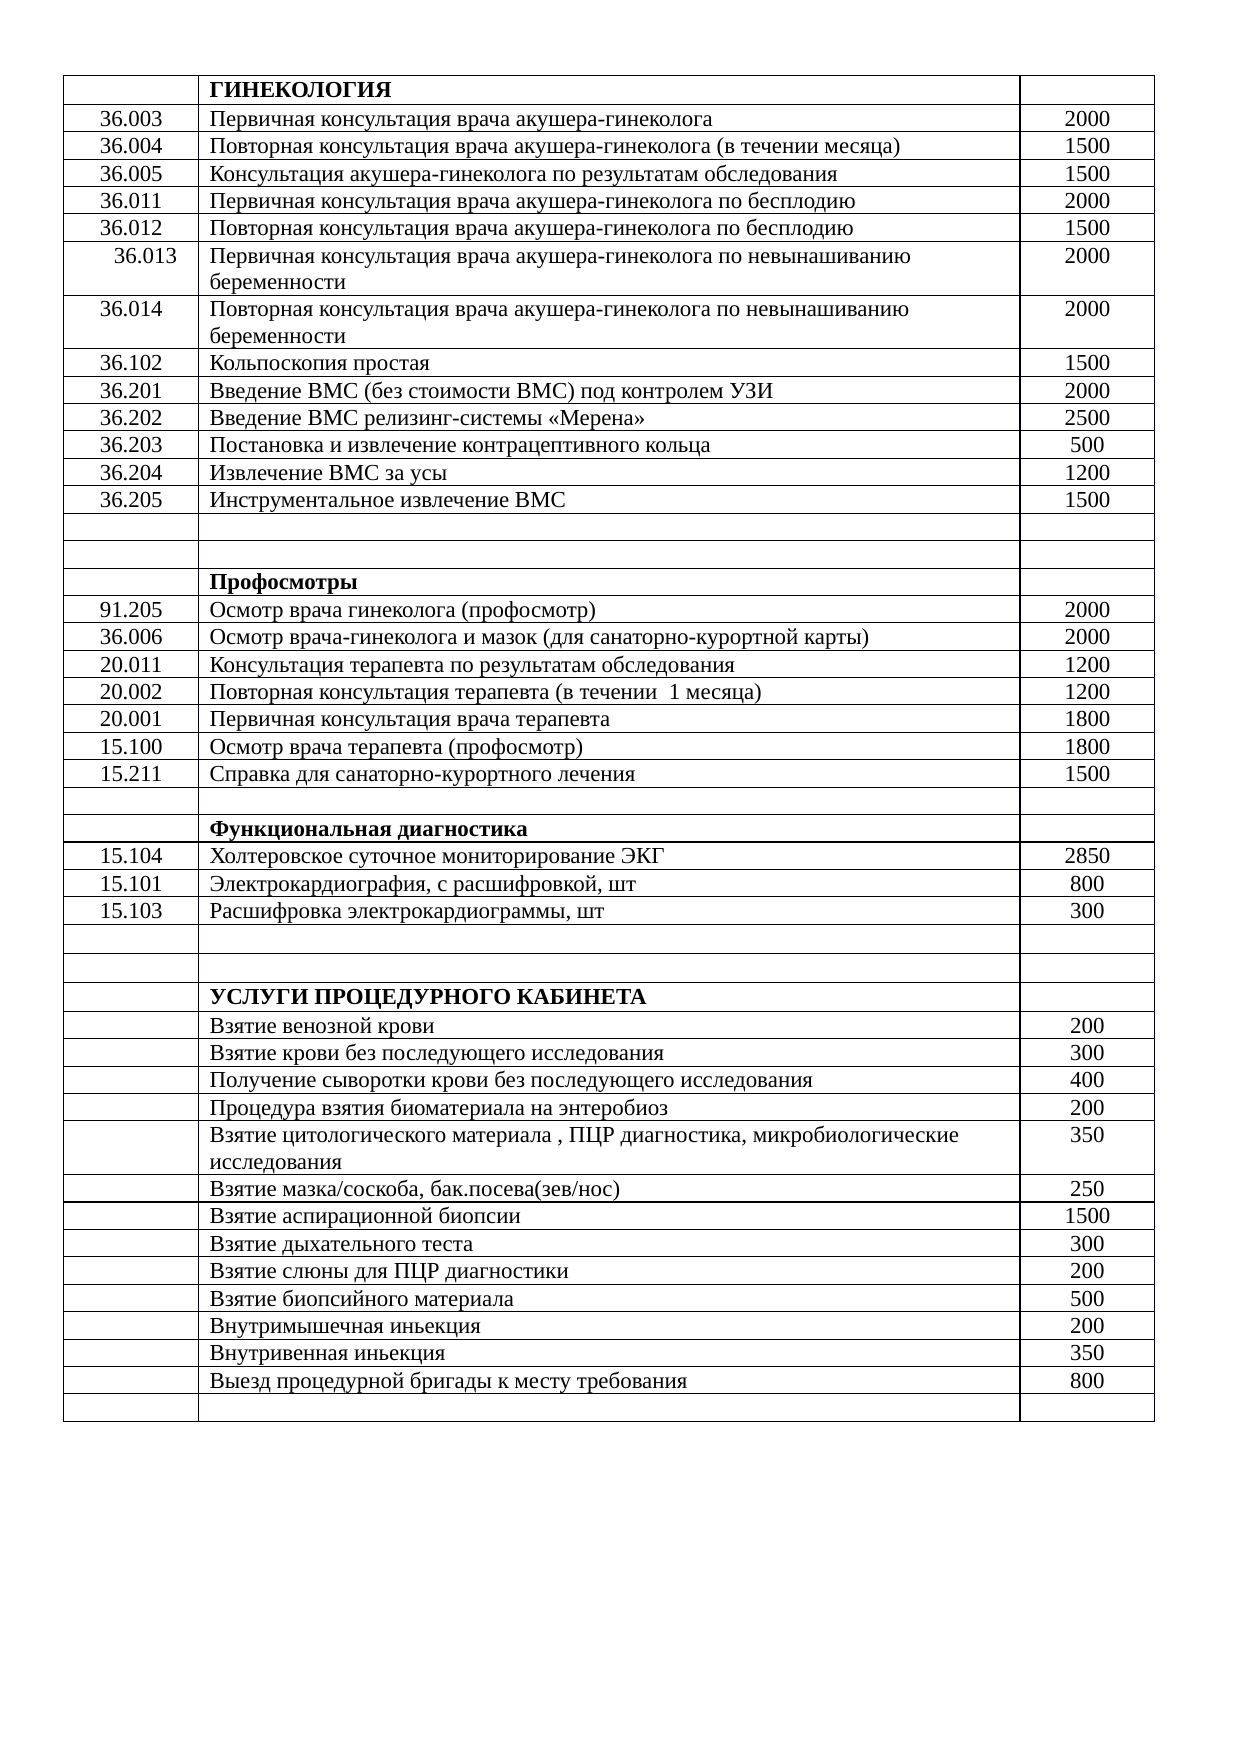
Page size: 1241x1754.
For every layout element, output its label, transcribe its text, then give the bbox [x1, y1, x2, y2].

table_cell 15.104 [64, 843, 198, 869]
table_cell [1021, 541, 1154, 567]
table_cell Введение ВМС релизинг-системы «Мерена» [199, 404, 1019, 430]
table_cell УСЛУГИ ПРОЦЕДУРНОГО КАБИНЕТА [199, 983, 1019, 1011]
table_cell Повторная консультация терапевта (в течении 1 месяца) [199, 678, 1019, 704]
table_cell Первичная консультация врача акушера-гинеколога [199, 105, 1019, 131]
table_cell 36.102 [64, 349, 198, 376]
table_cell [64, 1367, 198, 1393]
table_cell Взятие венозной крови [199, 1012, 1019, 1038]
table_cell 300 [1021, 897, 1154, 923]
table_cell Внутримышечная иньекция [199, 1312, 1019, 1338]
table_cell Осмотр врача-гинеколога и мазок (для санаторно-курортной карты) [199, 623, 1019, 649]
table_cell [1021, 983, 1154, 1011]
table_cell 20.001 [64, 705, 198, 732]
table_cell [64, 569, 198, 595]
table_cell Функциональная диагностика [199, 815, 1019, 841]
table_cell [64, 1039, 198, 1066]
table_cell [199, 925, 1019, 953]
table_cell Получение сыворотки крови без последующего исследования [199, 1067, 1019, 1093]
table_cell 2000 [1021, 296, 1154, 348]
table_cell 200 [1021, 1012, 1154, 1038]
table_cell 1800 [1021, 733, 1154, 759]
table_cell Внутривенная иньекция [199, 1340, 1019, 1366]
table_cell [64, 76, 198, 104]
table_cell 15.103 [64, 897, 198, 923]
table_cell Повторная консультация врача акушера-гинеколога по невынашиванию беременности [199, 296, 1019, 348]
table_cell 91.205 [64, 596, 198, 622]
table_cell 2000 [1021, 187, 1154, 213]
table_cell [1021, 925, 1154, 953]
table_cell [1021, 569, 1154, 595]
table_cell 36.014 [64, 296, 198, 348]
table_cell 1500 [1021, 1203, 1154, 1229]
table_cell Взятие дыхательного теста [199, 1230, 1019, 1256]
table_cell Первичная консультация врача акушера-гинеколога по невынашиванию беременности [199, 242, 1019, 294]
table_cell [199, 514, 1019, 540]
table_cell 20.002 [64, 678, 198, 704]
table_cell Повторная консультация врача акушера-гинеколога (в течении месяца) [199, 132, 1019, 158]
table_cell [1021, 815, 1154, 841]
table_cell 1500 [1021, 132, 1154, 158]
table_cell 350 [1021, 1121, 1154, 1174]
table_cell 1500 [1021, 214, 1154, 241]
table_cell [1021, 514, 1154, 540]
table_cell [64, 815, 198, 841]
table_cell 15.101 [64, 870, 198, 896]
table_cell [1021, 788, 1154, 814]
table_cell [1021, 954, 1154, 982]
table_cell 2000 [1021, 623, 1154, 649]
table_cell Процедура взятия биоматериала на энтеробиоз [199, 1094, 1019, 1120]
table_cell Постановка и извлечение контрацептивного кольца [199, 431, 1019, 458]
table_cell 2000 [1021, 105, 1154, 131]
table_cell [64, 1230, 198, 1256]
table_cell [64, 1285, 198, 1311]
table_cell 20.011 [64, 651, 198, 677]
table_cell 36.005 [64, 160, 198, 186]
table_cell [64, 1257, 198, 1284]
table_cell 1500 [1021, 349, 1154, 376]
table_cell 350 [1021, 1340, 1154, 1366]
table_cell Первичная консультация врача акушера-гинеколога по бесплодию [199, 187, 1019, 213]
table_cell 1500 [1021, 160, 1154, 186]
table_cell 800 [1021, 1367, 1154, 1393]
table_cell Взятие цитологического материала , ПЦР диагностика, микробиологические исследования [199, 1121, 1019, 1174]
table_cell [64, 925, 198, 953]
table_cell Консультация терапевта по результатам обследования [199, 651, 1019, 677]
table_cell [64, 1067, 198, 1093]
table_cell Взятие слюны для ПЦР диагностики [199, 1257, 1019, 1284]
table_cell 2500 [1021, 404, 1154, 430]
table_cell 200 [1021, 1094, 1154, 1120]
table_cell 36.003 [64, 105, 198, 131]
table_cell Инструментальное извлечение ВМС [199, 486, 1019, 513]
table_cell [64, 1121, 198, 1174]
table_cell 15.211 [64, 760, 198, 787]
table_cell 1200 [1021, 678, 1154, 704]
table_cell 300 [1021, 1230, 1154, 1256]
table_cell [64, 1175, 198, 1201]
table_cell 2000 [1021, 242, 1154, 294]
table_cell Кольпоскопия простая [199, 349, 1019, 376]
table_cell [64, 1094, 198, 1120]
table_cell 36.203 [64, 431, 198, 458]
table_cell [64, 1394, 198, 1421]
table_cell 1200 [1021, 459, 1154, 485]
table_cell ГИНЕКОЛОГИЯ [199, 76, 1019, 104]
table_cell [64, 983, 198, 1011]
table_cell 2850 [1021, 843, 1154, 869]
table_cell 36.013 [64, 242, 198, 294]
table_cell 36.201 [64, 377, 198, 403]
table_cell 300 [1021, 1039, 1154, 1066]
table_cell 36.006 [64, 623, 198, 649]
table_cell 36.204 [64, 459, 198, 485]
table_cell Расшифровка электрокардиограммы, шт [199, 897, 1019, 923]
table_cell Осмотр врача терапевта (профосмотр) [199, 733, 1019, 759]
table_cell [64, 788, 198, 814]
table_cell Извлечение ВМС за усы [199, 459, 1019, 485]
table_cell 800 [1021, 870, 1154, 896]
table_cell [199, 788, 1019, 814]
table_cell 2000 [1021, 377, 1154, 403]
table_cell 250 [1021, 1175, 1154, 1201]
table_cell [64, 954, 198, 982]
table_cell 36.205 [64, 486, 198, 513]
table_cell Электрокардиография, с расшифровкой, шт [199, 870, 1019, 896]
table_cell 36.202 [64, 404, 198, 430]
table_cell Взятие аспирационной биопсии [199, 1203, 1019, 1229]
table_cell Первичная консультация врача терапевта [199, 705, 1019, 732]
table_cell [64, 514, 198, 540]
table_cell [64, 1203, 198, 1229]
table_cell 200 [1021, 1257, 1154, 1284]
table_cell 500 [1021, 431, 1154, 458]
table_cell [199, 541, 1019, 567]
table_cell 1500 [1021, 486, 1154, 513]
table_cell [64, 1012, 198, 1038]
table_cell 1500 [1021, 760, 1154, 787]
table_cell [64, 1312, 198, 1338]
table_cell Взятие мазка/соскоба, бак.посева(зев/нос) [199, 1175, 1019, 1201]
table_cell Консультация акушера-гинеколога по результатам обследования [199, 160, 1019, 186]
table_cell Взятие крови без последующего исследования [199, 1039, 1019, 1066]
table_cell Повторная консультация врача акушера-гинеколога по бесплодию [199, 214, 1019, 241]
table_cell Профосмотры [199, 569, 1019, 595]
table_cell 1800 [1021, 705, 1154, 732]
table_cell [64, 541, 198, 567]
table_cell Осмотр врача гинеколога (профосмотр) [199, 596, 1019, 622]
table_cell [1021, 76, 1154, 104]
table_cell 400 [1021, 1067, 1154, 1093]
table_cell [64, 1340, 198, 1366]
table_cell 500 [1021, 1285, 1154, 1311]
table_cell 36.012 [64, 214, 198, 241]
table_cell 2000 [1021, 596, 1154, 622]
table_cell Выезд процедурной бригады к месту требования [199, 1367, 1019, 1393]
table_cell 15.100 [64, 733, 198, 759]
table_cell Введение ВМС (без стоимости ВМС) под контролем УЗИ [199, 377, 1019, 403]
table_cell Справка для санаторно-курортного лечения [199, 760, 1019, 787]
table_cell 36.004 [64, 132, 198, 158]
table_cell Взятие биопсийного материала [199, 1285, 1019, 1311]
table_cell 200 [1021, 1312, 1154, 1338]
table_cell [199, 954, 1019, 982]
table_cell Холтеровское суточное мониторирование ЭКГ [199, 843, 1019, 869]
table_cell 36.011 [64, 187, 198, 213]
table_cell [1021, 1394, 1154, 1421]
table_cell [199, 1394, 1019, 1421]
table_cell 1200 [1021, 651, 1154, 677]
